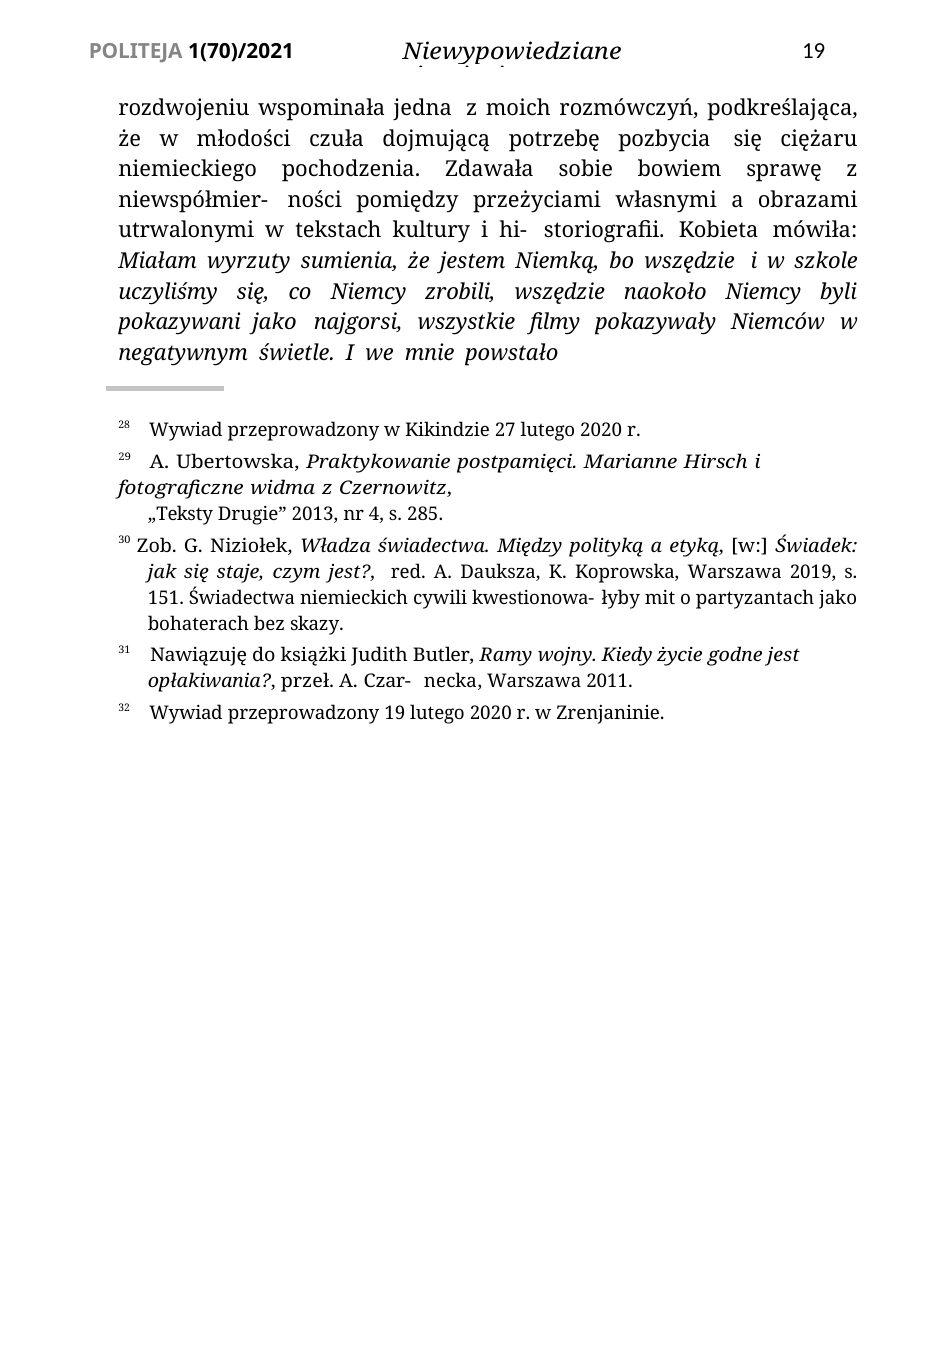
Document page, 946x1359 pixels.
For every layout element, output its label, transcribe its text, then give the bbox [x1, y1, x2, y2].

text 29 A. Ubertowska, Praktykowanie postpamięci. Marianne Hirsch i fotograficzne widma z Czernowitz, [118, 449, 869, 500]
text 30 Zob. G. Niziołek, Władza świadectwa. Między polityką a etyką, [w:] Świadek: jak się staje, czym jest?, red. A. Dauksza, K. Koprowska, Warszawa 2019, s. 151. Świadectwa niemieckich cywili kwestionowa- łyby mit o partyzantach jako bohaterach bez skazy. [118, 532, 857, 636]
text 28 Wywiad przeprowadzony w Kikindzie 27 lutego 2020 r. [118, 417, 869, 442]
text 31 Nawiązuję do książki Judith Butler, Ramy wojny. Kiedy życie godne jest opłakiwania?, przeł. A. Czar- necka, Warszawa 2011. [118, 642, 869, 693]
text rozdwojeniu wspominała jedna z moich rozmówczyń, podkreślająca, że w młodości czuła dojmującą potrzebę pozbycia się ciężaru niemieckiego pochodzenia. Zdawała sobie bowiem sprawę z niewspółmier- ności pomiędzy przeżyciami własnymi a obrazami utrwalonymi w tekstach kultury i hi- storiografii. Kobieta mówiła: Miałam wyrzuty sumienia, że jestem Niemką, bo wszędzie i w szkole uczyliśmy się, co Niemcy zrobili, wszędzie naokoło Niemcy byli pokazywani jako najgorsi, wszystkie filmy pokazywały Niemców w negatywnym świetle. I we mnie powstało [118, 92, 857, 367]
text „Teksty Drugie” 2013, nr 4, s. 285. [148, 500, 869, 526]
text 32 Wywiad przeprowadzony 19 lutego 2020 r. w Zrenjaninie. [118, 699, 869, 725]
